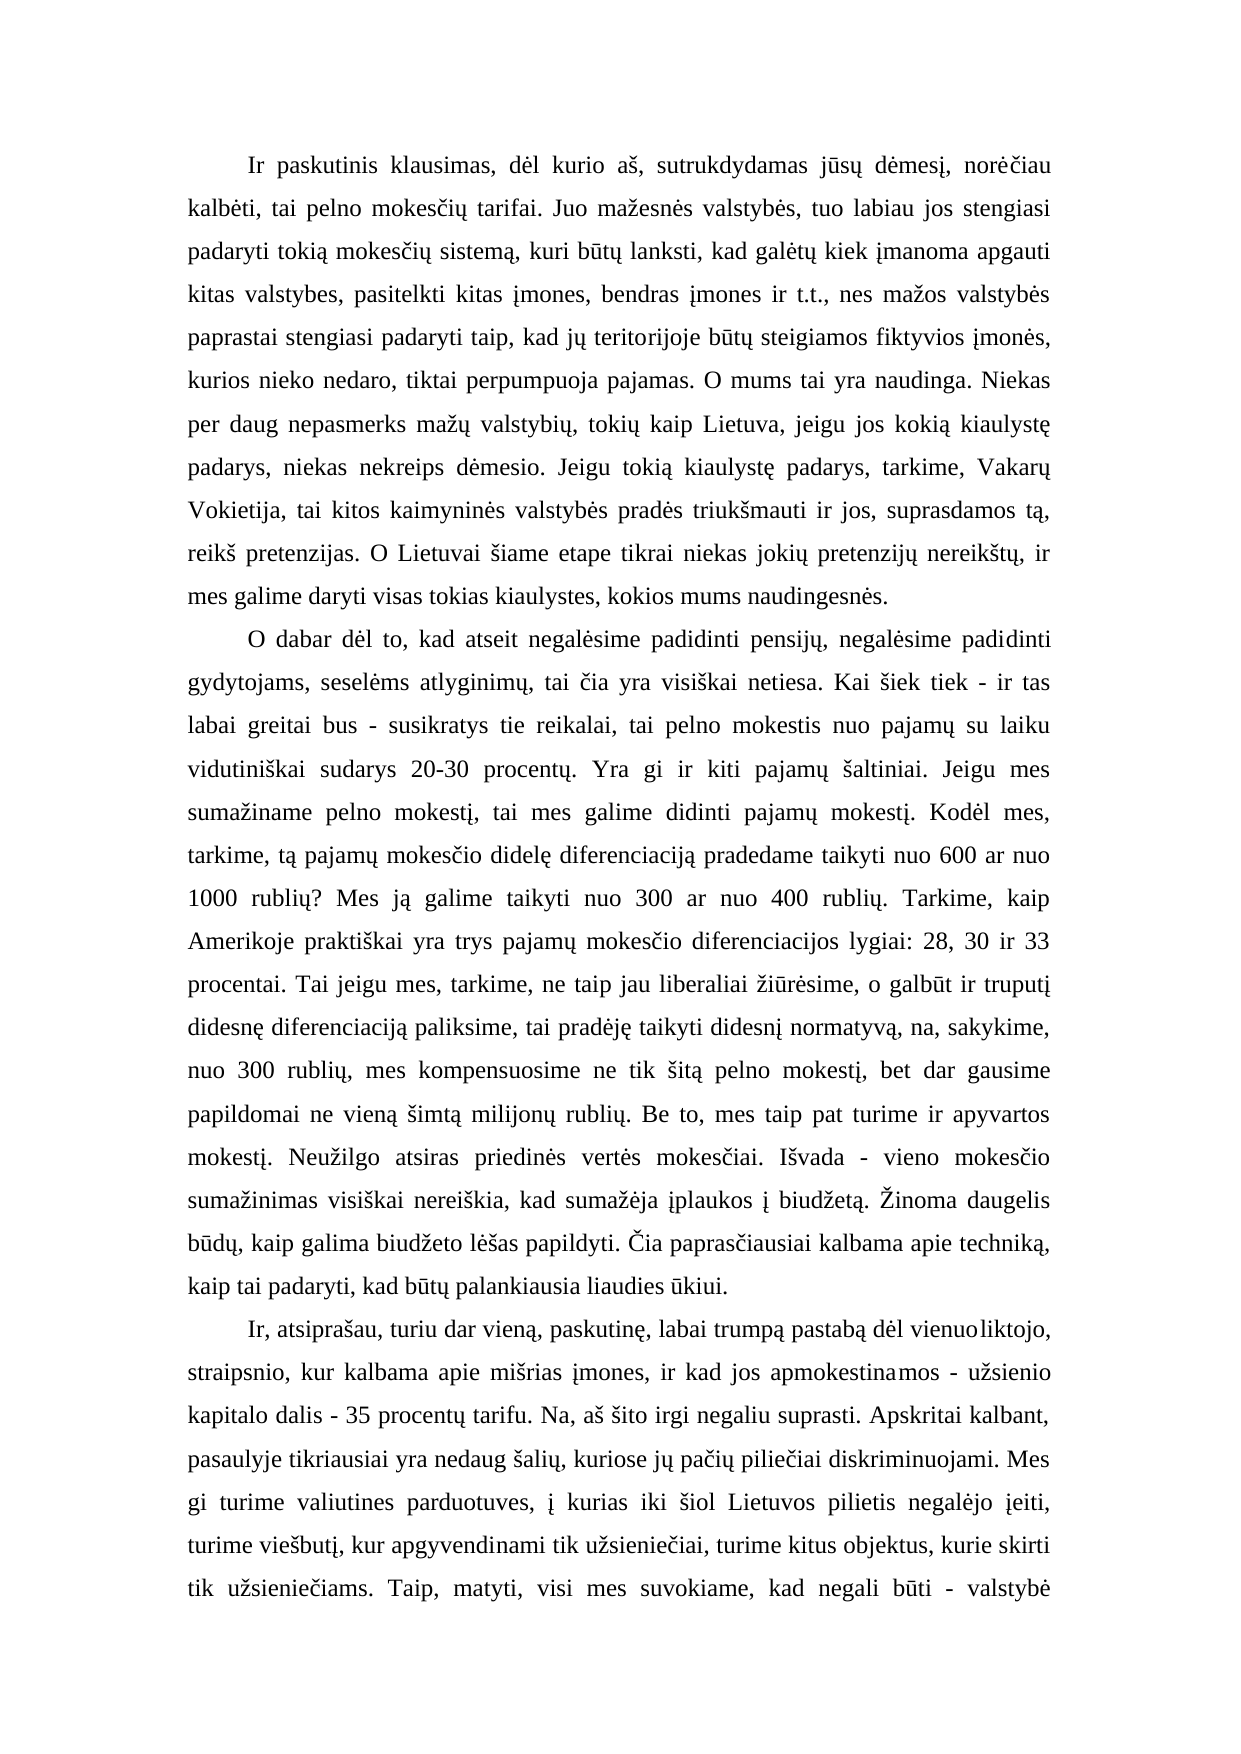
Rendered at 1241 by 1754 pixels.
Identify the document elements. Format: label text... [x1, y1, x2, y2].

text O dabar dėl to, kad atseit negalėsime padidinti pensijų, negalėsime padi­dinti gydytojams, seselėms atlyginimų, tai čia yra visiškai netiesa. Kai šiek tiek - ir tas labai greitai bus - susikratys tie reikalai, tai pelno mokestis nuo pajamų su laiku vidutiniškai sudarys 20-30 procentų. Yra gi ir kiti pajamų šaltiniai. Jeigu mes sumažiname pelno mokestį, tai mes galime didinti pajamų mokestį. Kodėl mes, tarkime, tą pajamų mokesčio didelę diferenciaciją pradedame taikyti nuo 600 ar nuo 1000 rublių? Mes ją galime taikyti nuo 300 ar nuo 400 rublių. Tarkime, kaip Amerikoje praktiškai yra trys pajamų mokesčio diferenciacijos lygiai: 28, 30 ir 33 procentai. Tai jeigu mes, tarki­me, ne taip jau liberaliai žiūrėsime, o galbūt ir truputį didesnę diferenciaciją paliksime, tai pradėję taikyti didesnį normatyvą, na, sakykime, nuo 300 rublių, mes kompensuosime ne tik šitą pelno mokestį, bet dar gausime papildomai ne vieną šimtą milijonų rublių. Be to, mes taip pat turime ir apyvartos mokestį. Neužilgo atsiras priedinės vertės mokesčiai. Išvada - vieno mokesčio sumažinimas visiškai nereiškia, kad sumažėja įplaukos į biudžetą. Žinoma daugelis būdų, kaip galima biudžeto lėšas papildyti. Čia paprasčiausiai kalbama apie techniką, kaip tai padaryti, kad būtų palankiau­sia liaudies ūkiui. [187, 624, 1051, 1300]
text Ir paskutinis klausimas, dėl kurio aš, sutrukdydamas jūsų dėmesį, norė­čiau kalbėti, tai pelno mokesčių tarifai. Juo mažesnės valstybės, tuo labiau jos stengiasi padaryti tokią mokesčių sistemą, kuri būtų lanksti, kad galėtų kiek įmanoma apgauti kitas valstybes, pasitelkti kitas įmones, bendras įmones ir t.t., nes mažos valstybės paprastai stengiasi padaryti taip, kad jų terito­rijoje būtų steigiamos fiktyvios įmonės, kurios nieko nedaro, tiktai perpum­puoja pajamas. O mums tai yra naudinga. Niekas per daug nepasmerks mažų valstybių, tokių kaip Lietuva, jeigu jos kokią kiaulystę padarys, niekas nek­reips dėmesio. Jeigu tokią kiaulystę padarys, tarkime, Vakarų Vokietija, tai kitos kaimyninės valstybės pradės triukšmauti ir jos, suprasdamos tą, reikš pretenzijas. O Lietuvai šiame etape tikrai niekas jokių pretenzijų nereikštų, ir mes galime daryti visas tokias kiaulystes, kokios mums naudingesnės. [187, 150, 1051, 610]
text Ir, atsiprašau, turiu dar vieną, paskutinę, labai trumpą pastabą dėl vienuo­liktojo, straipsnio, kur kalbama apie mišrias įmones, ir kad jos apmokestina­mos - užsienio kapitalo dalis - 35 procentų tarifu. Na, aš šito irgi negaliu suprasti. Apskritai kalbant, pasaulyje tikriausiai yra nedaug šalių, kuriose jų pačių piliečiai diskriminuojami. Mes gi turime valiutines parduotuves, į kurias iki šiol Lietuvos pilietis negalėjo įeiti, turime viešbutį, kur apgyvendi­nami tik užsieniečiai, turime kitus objektus, kurie skirti tik užsieniečiams. Taip, matyti, visi mes suvokiame, kad negali būti - valstybė [187, 1314, 1051, 1602]
